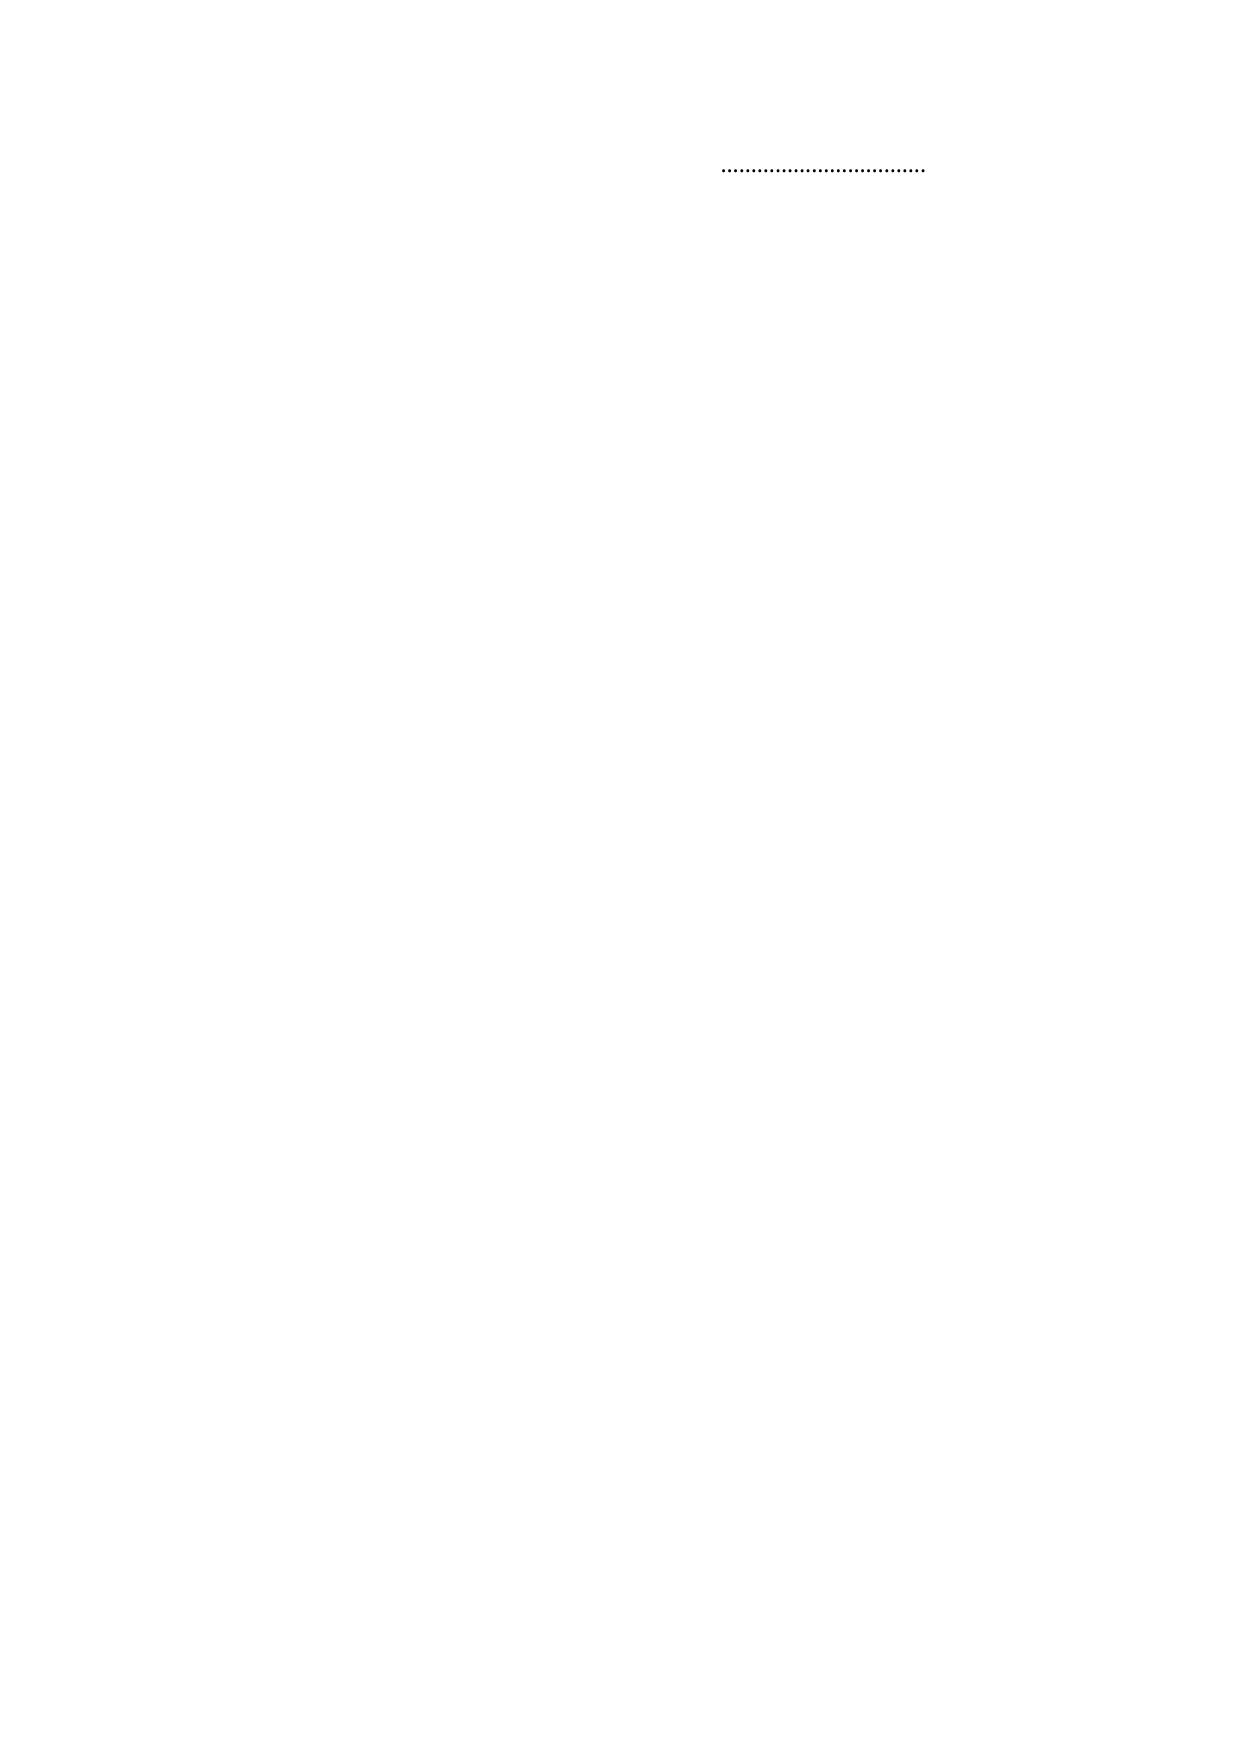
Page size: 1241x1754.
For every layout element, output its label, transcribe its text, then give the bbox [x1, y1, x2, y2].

text ……………………………. [215, 148, 1063, 179]
